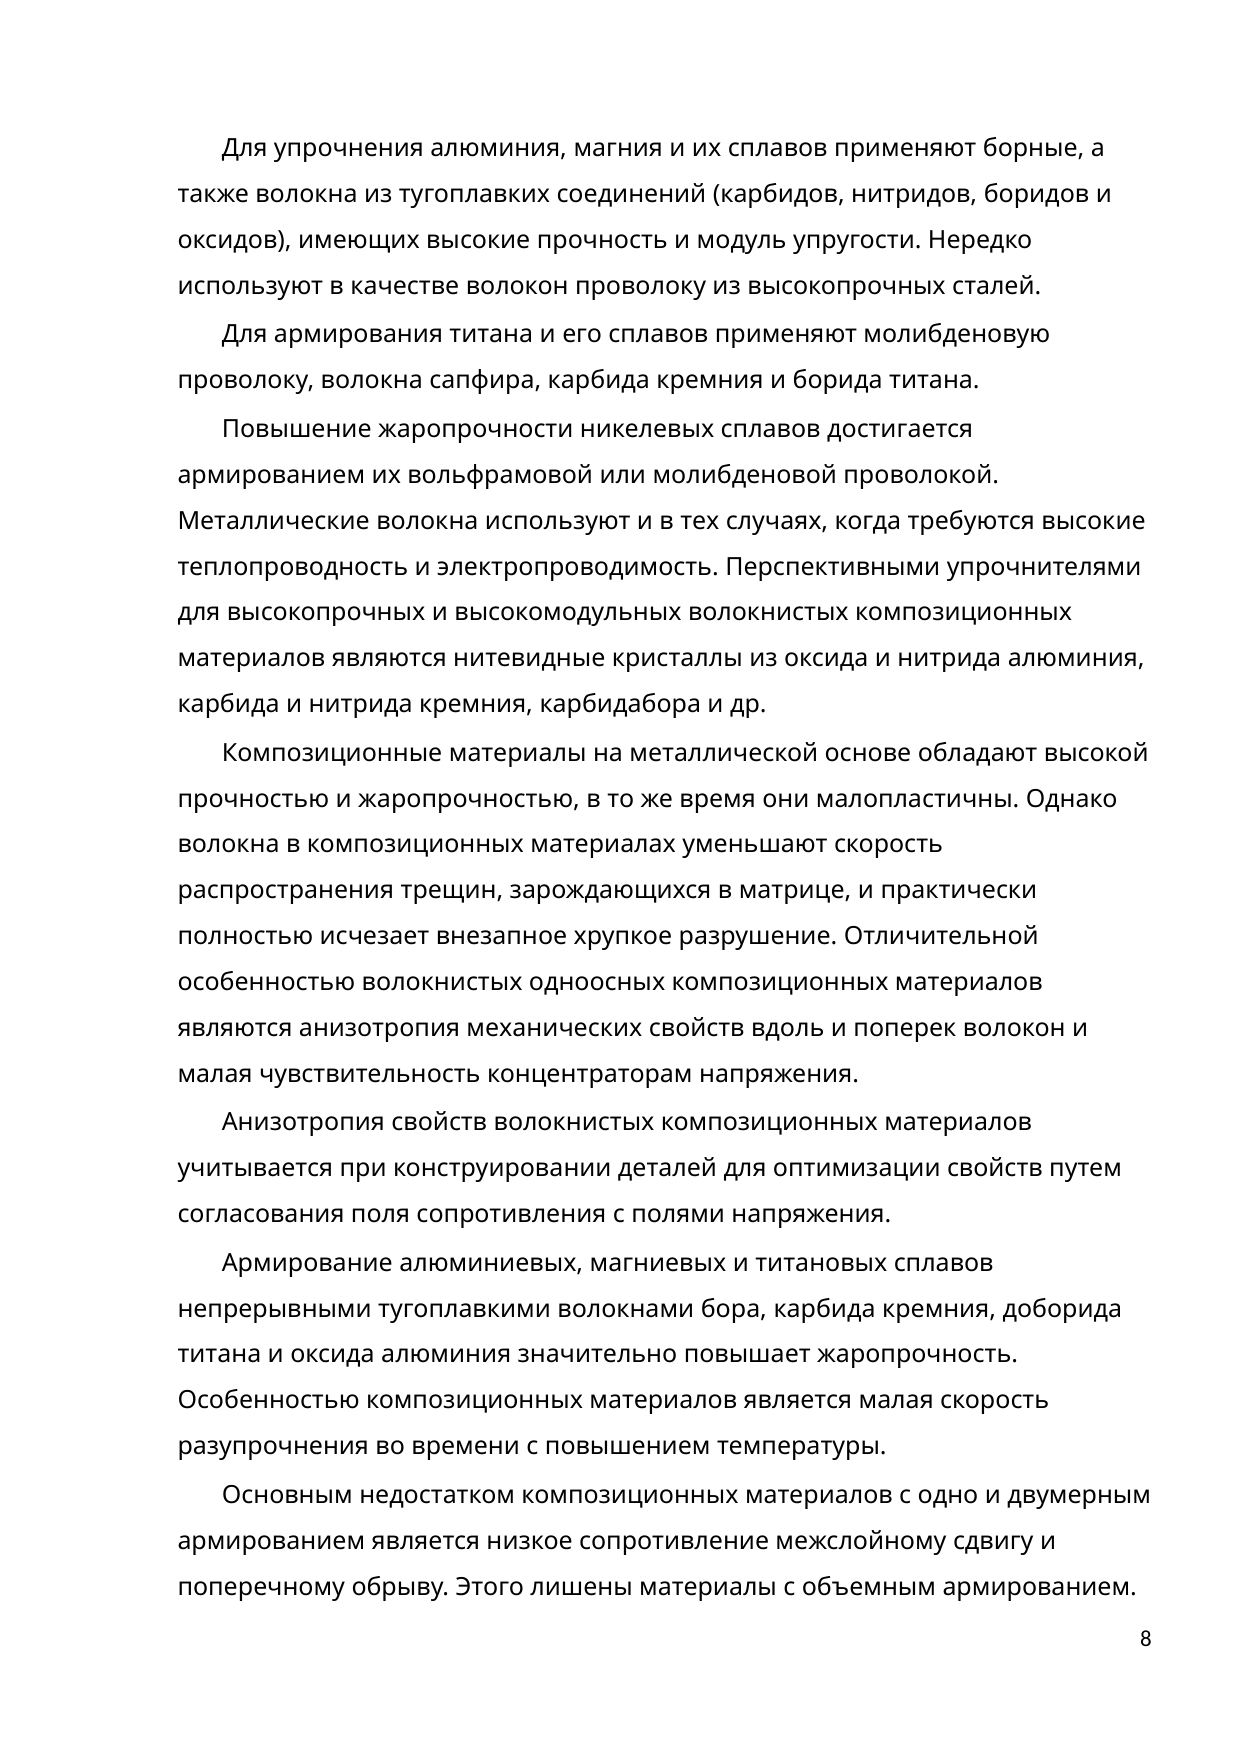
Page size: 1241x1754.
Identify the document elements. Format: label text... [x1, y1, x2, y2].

text Для упрочнения алюминия, магния и их сплавов применяют борные, а также волокна из тугоплавких соединений (карбидов, нитридов, боридов и оксидов), имеющих высокие прочность и модуль упругости. Нередко используют в качестве волокон проволоку из высокопрочных сталей. [177, 118, 1152, 301]
text Анизотропия свойств волокнистых композиционных материалов учитывается при конструировании деталей для оптимизации свойств путем согласования поля сопротивления с полями напряжения. [177, 1092, 1152, 1230]
text Для армирования титана и его сплавов применяют молибденовую проволоку, волокна сапфира, карбида кремния и борида титана. [177, 304, 1152, 396]
text Повышение жаропрочности никелевых сплавов достигается армированием их вольфрамовой или молибденовой проволокой. Металлические волокна используют и в тех случаях, когда требуются высокие теплопроводность и электропроводимость. Перспективными упрочнителями для высокопрочных и высокомодульных волокнистых композиционных материалов являются нитевидные кристаллы из оксида и нитрида алюминия, карбида и нитрида кремния, карбидабора и др. [177, 399, 1152, 720]
text Армирование алюминиевых, магниевых и титановых сплавов непрерывными тугоплавкими волокнами бора, карбида кремния, доборида титана и оксида алюминия значительно повышает жаропрочность. Особенностью композиционных материалов является малая скорость разупрочнения во времени с повышением температуры. [177, 1233, 1152, 1462]
text Основным недостатком композиционных материалов с одно и двумерным армированием является низкое сопротивление межслойному сдвигу и поперечному обрыву. Этого лишены материалы с объемным армированием. [177, 1465, 1152, 1602]
text Композиционные материалы на металлической основе обладают высокой прочностью и жаропрочностью, в то же время они малопластичны. Однако волокна в композиционных материалах уменьшают скорость распространения трещин, зарождающихся в матрице, и практически полностью исчезает внезапное хрупкое разрушение. Отличительной особенностью волокнистых одноосных композиционных материалов являются анизотропия механических свойств вдоль и поперек волокон и малая чувствительность концентраторам напряжения. [177, 723, 1152, 1089]
